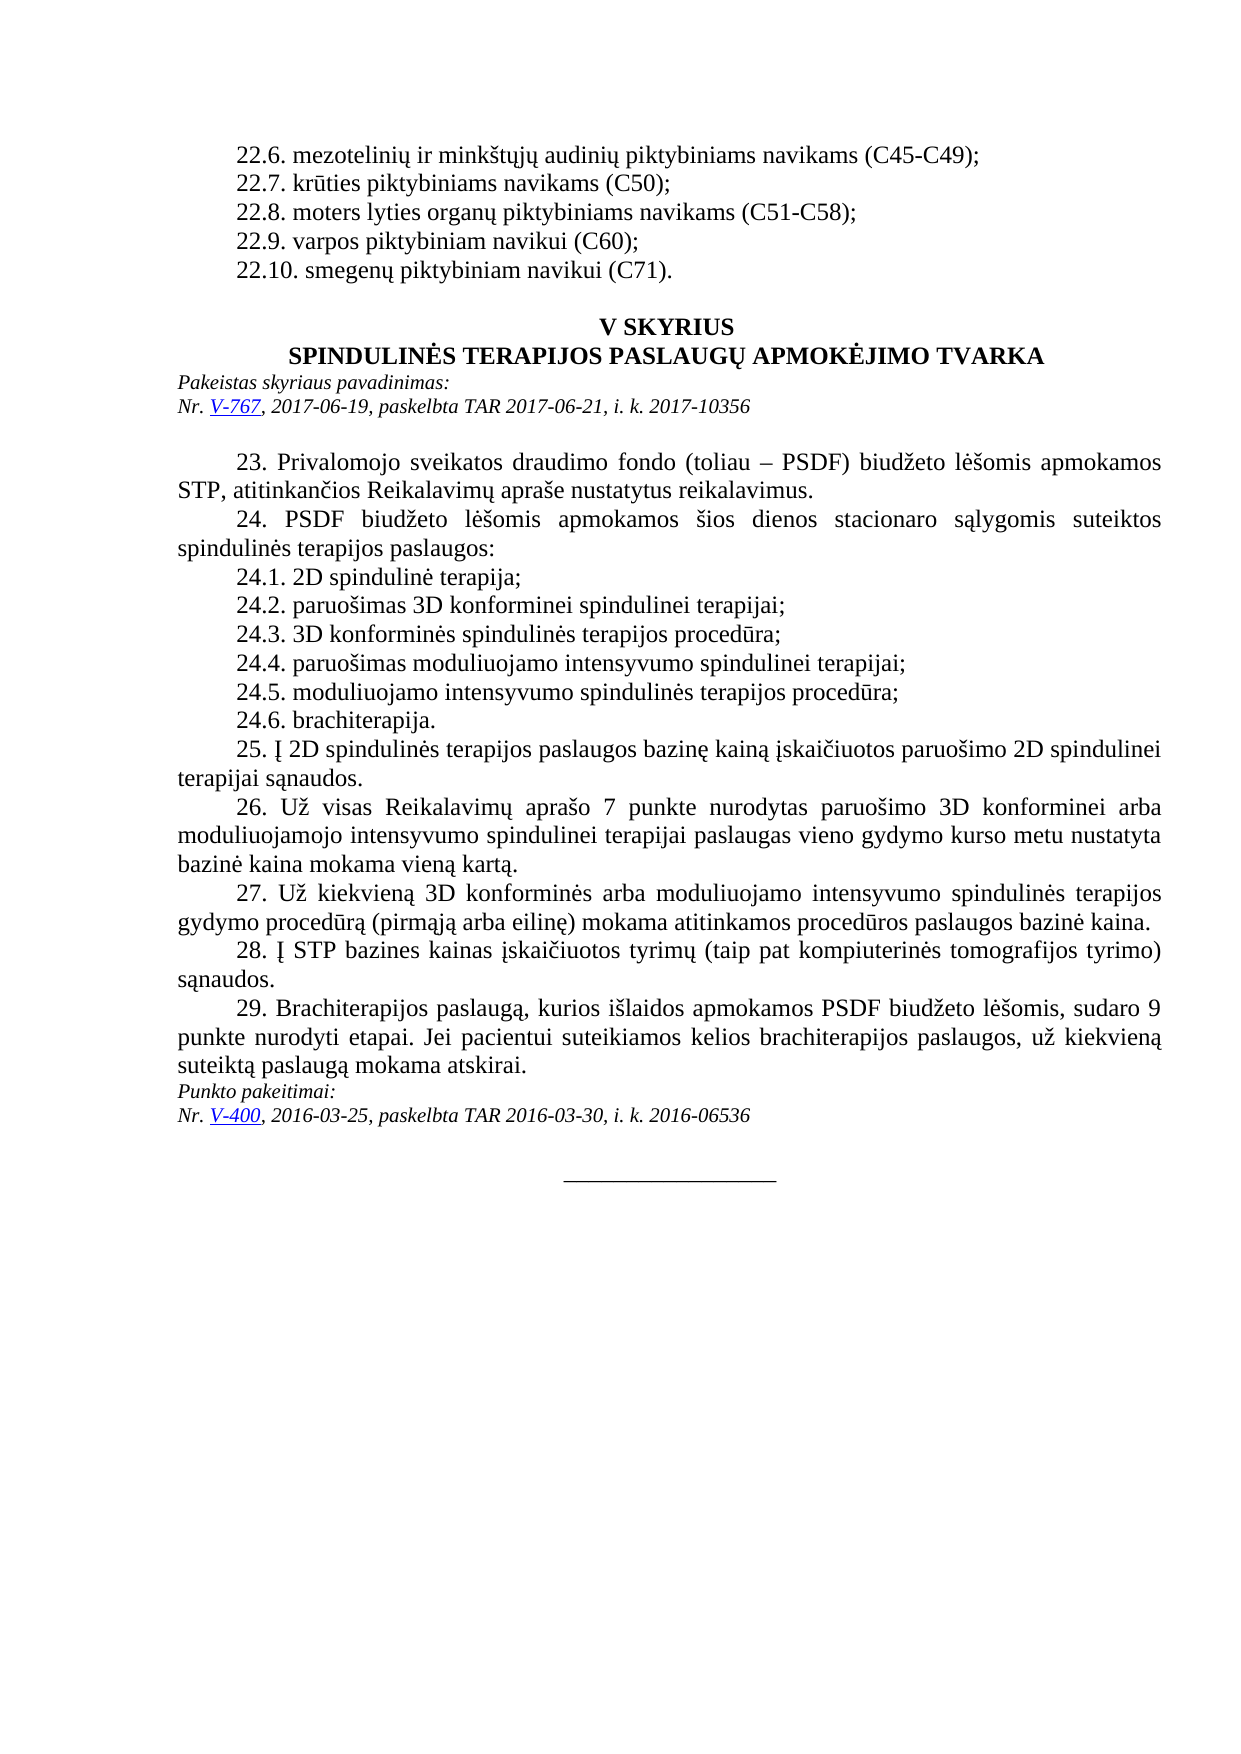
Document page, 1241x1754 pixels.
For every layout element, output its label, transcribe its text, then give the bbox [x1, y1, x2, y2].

text 24.2. paruošimas 3D konforminei spindulinei terapijai; [177, 590, 1162, 619]
text 22.9. varpos piktybiniam navikui (C60); [177, 226, 1162, 255]
text 24.3. 3D konforminės spindulinės terapijos procedūra; [177, 619, 1162, 648]
text 27. Už kiekvieną 3D konforminės arba moduliuojamo intensyvumo spindulinės terapijos gydymo procedūrą (pirmąją arba eilinę) mokama atitinkamos procedūros paslaugos bazinė kaina. [177, 878, 1162, 935]
text Nr. V-767, 2017-06-19, paskelbta TAR 2017-06-21, i. k. 2017-10356 [177, 394, 1162, 418]
text 24.1. 2D spindulinė terapija; [177, 562, 1162, 590]
text 22.7. krūties piktybiniams navikams (C50); [177, 168, 1162, 197]
text _________________ [177, 1156, 1162, 1185]
text 24.4. paruošimas moduliuojamo intensyvumo spindulinei terapijai; [177, 648, 1162, 677]
text 28. Į STP bazines kainas įskaičiuotos tyrimų (taip pat kompiuterinės tomografijos tyrimo) sąnaudos. [177, 935, 1162, 993]
text Nr. V-400, 2016-03-25, paskelbta TAR 2016-03-30, i. k. 2016-06536 [177, 1103, 1162, 1127]
text 23. Privalomojo sveikatos draudimo fondo (toliau – PSDF) biudžeto lėšomis apmokamos STP, atitinkančios Reikalavimų apraše nustatytus reikalavimus. [177, 447, 1162, 504]
text Pakeistas skyriaus pavadinimas: [177, 370, 1162, 394]
text Punkto pakeitimai: [177, 1079, 1162, 1103]
text 24.6. brachiterapija. [177, 705, 1162, 734]
text 25. Į 2D spindulinės terapijos paslaugos bazinę kainą įskaičiuotos paruošimo 2D spindulinei terapijai sąnaudos. [177, 734, 1162, 792]
text 22.6. mezotelinių ir minkštųjų audinių piktybiniams navikams (C45-C49); [177, 140, 1162, 168]
text 24. PSDF biudžeto lėšomis apmokamos šios dienos stacionaro sąlygomis suteiktos spindulinės terapijos paslaugos: [177, 504, 1162, 562]
text 22.10. smegenų piktybiniam navikui (C71). [177, 255, 1162, 283]
text 29. Brachiterapijos paslaugą, kurios išlaidos apmokamos PSDF biudžeto lėšomis, sudaro 9 punkte nurodyti etapai. Jei pacientui suteikiamos kelios brachiterapijos paslaugos, už kiekvieną suteiktą paslaugą mokama atskirai. [177, 993, 1162, 1079]
text 26. Už visas Reikalavimų aprašo 7 punkte nurodytas paruošimo 3D konforminei arba moduliuojamojo intensyvumo spindulinei terapijai paslaugas vieno gydymo kurso metu nustatyta bazinė kaina mokama vieną kartą. [177, 792, 1162, 878]
text 24.5. moduliuojamo intensyvumo spindulinės terapijos procedūra; [177, 677, 1162, 705]
text 22.8. moters lyties organų piktybiniams navikams (C51-C58); [177, 197, 1162, 226]
text V SKYRIUS SPINDULINĖS TERAPIJOS PASLAUGŲ APMOKĖJIMO TVARKA [177, 312, 1162, 370]
